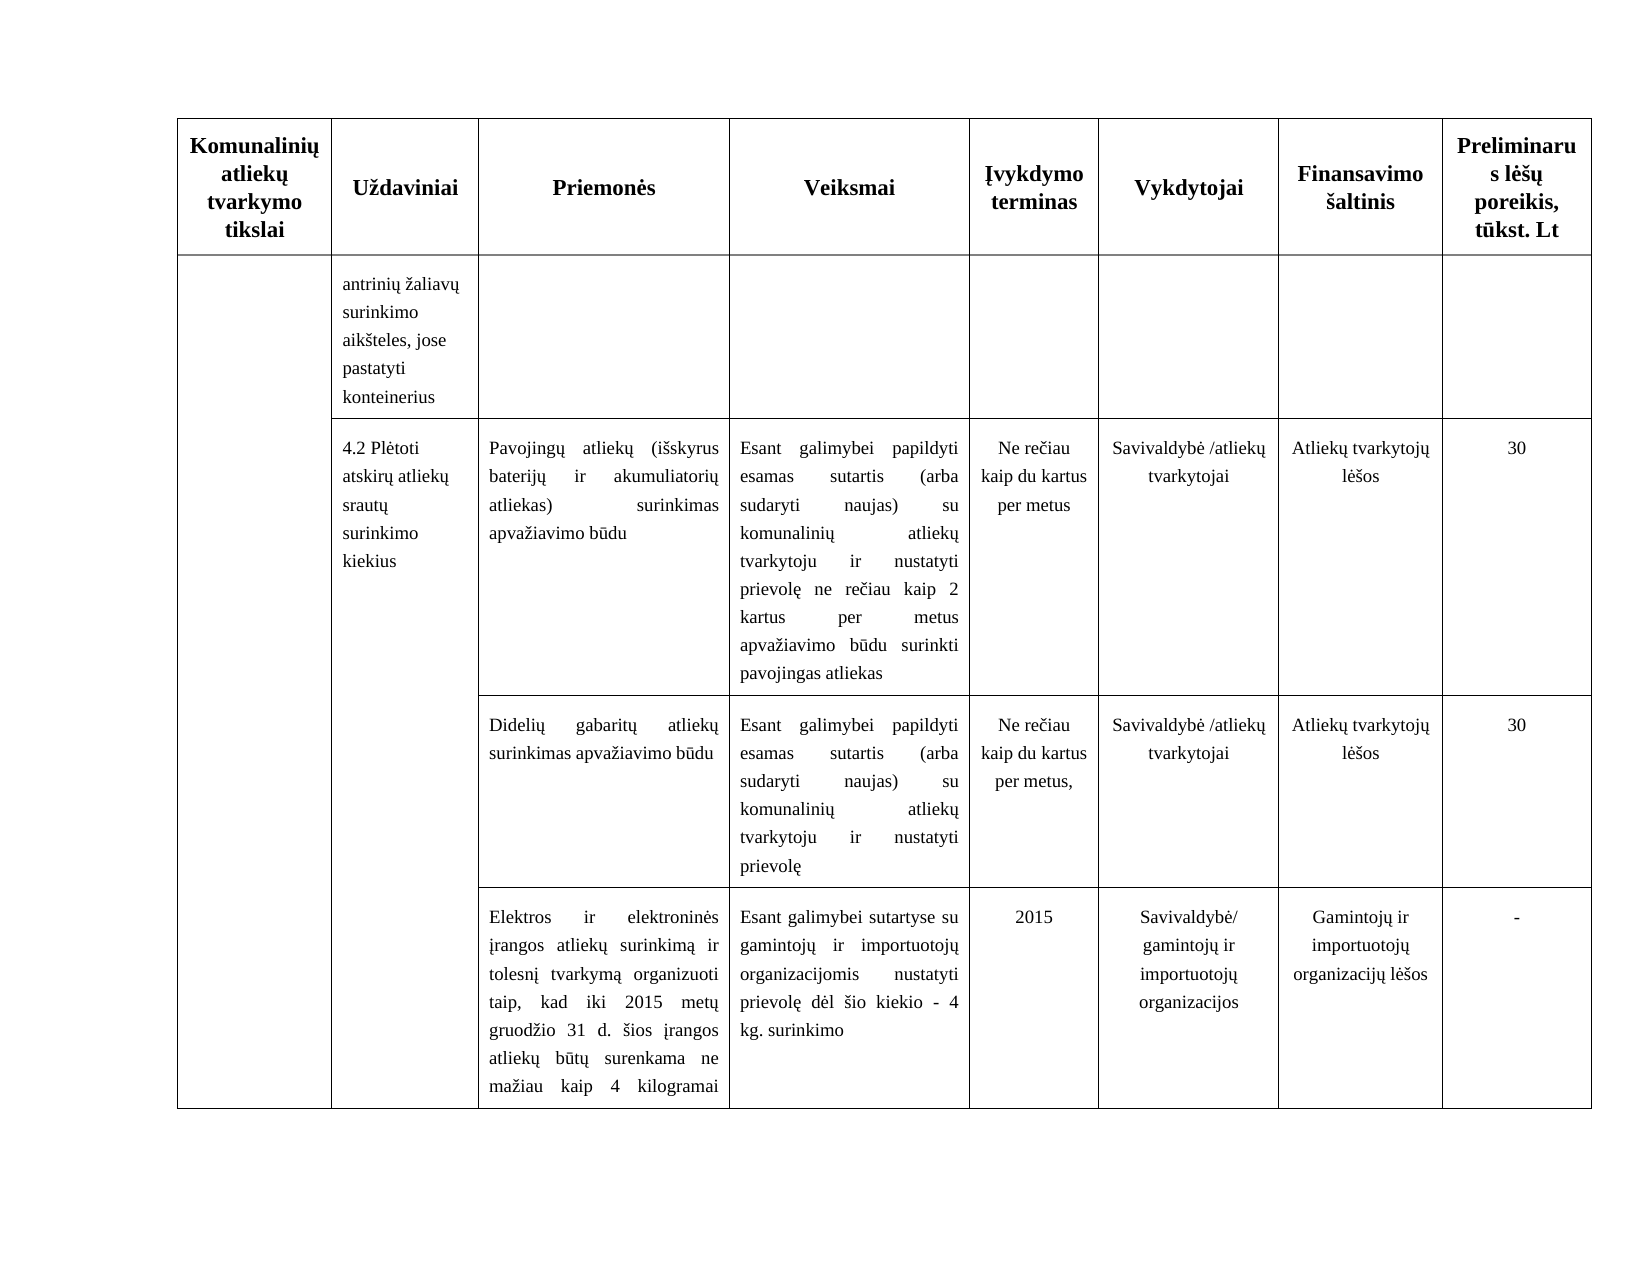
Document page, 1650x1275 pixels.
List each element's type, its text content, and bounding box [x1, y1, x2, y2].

table_cell Esant galimybei papildyti esamas sutartis (arba sudaryti naujas) su komunalinių atliekų tvarkytoju ir nustatyti prievolę ne rečiau kaip 2 kartus per metus apvažiavimo būdu surinkti pavojingas atliekas [730, 419, 969, 695]
table_header Veiksmai [730, 119, 969, 254]
table_header Vykdytojai [1099, 119, 1278, 254]
table_cell 30 [1443, 419, 1591, 695]
table_cell [1099, 256, 1278, 418]
table_header Uždaviniai [332, 119, 478, 254]
table_cell Atliekų tvarkytojų lėšos [1279, 419, 1442, 695]
table_cell Pavojingų atliekų (išskyrus baterijų ir akumuliatorių atliekas) surinkimas apvažiavimo būdu [479, 419, 729, 695]
table_header Finansavimo šaltinis [1279, 119, 1442, 254]
table_cell [730, 256, 969, 418]
table_cell Atliekų tvarkytojų lėšos [1279, 696, 1442, 887]
table_cell Gamintojų ir importuotojų organizacijų lėšos [1279, 888, 1442, 1108]
table_cell antrinių žaliavų surinkimo aikšteles, jose pastatyti konteinerius [332, 256, 478, 418]
table_cell [1279, 256, 1442, 418]
table_cell 2015 [970, 888, 1098, 1108]
table_cell [1443, 256, 1591, 418]
table_cell [479, 256, 729, 418]
table_cell Esant galimybei sutartyse su gamintojų ir importuotojų organizacijomis nustatyti prievolę dėl šio kiekio - 4 kg. surinkimo [730, 888, 969, 1108]
table_cell Savivaldybė /atliekų tvarkytojai [1099, 696, 1278, 887]
table_header Priemonės [479, 119, 729, 254]
table_header Įvykdymo terminas [970, 119, 1098, 254]
table_cell Ne rečiau kaip du kartus per metus, [970, 696, 1098, 887]
table_cell 30 [1443, 696, 1591, 887]
table_header Komunalinių atliekų tvarkymo tikslai [178, 119, 331, 254]
table_cell Elektros ir elektroninės įrangos atliekų surinkimą ir tolesnį tvarkymą organizuoti taip, kad iki 2015 metų gruodžio 31 d. šios įrangos atliekų būtų surenkama ne mažiau kaip 4 kilogramai [479, 888, 729, 1108]
table_header Preliminarus lėšų poreikis, tūkst. Lt [1443, 119, 1591, 254]
table_cell 4.2 Plėtoti atskirų atliekų srautų surinkimo kiekius [332, 419, 478, 1108]
table_cell [178, 256, 331, 1108]
table_cell Savivaldybė/ gamintojų ir importuotojų organizacijos [1099, 888, 1278, 1108]
table_cell Didelių gabaritų atliekų surinkimas apvažiavimo būdu [479, 696, 729, 887]
table_cell - [1443, 888, 1591, 1108]
table_cell Ne rečiau kaip du kartus per metus [970, 419, 1098, 695]
table_cell [970, 256, 1098, 418]
table_cell Esant galimybei papildyti esamas sutartis (arba sudaryti naujas) su komunalinių atliekų tvarkytoju ir nustatyti prievolę [730, 696, 969, 887]
table_cell Savivaldybė /atliekų tvarkytojai [1099, 419, 1278, 695]
